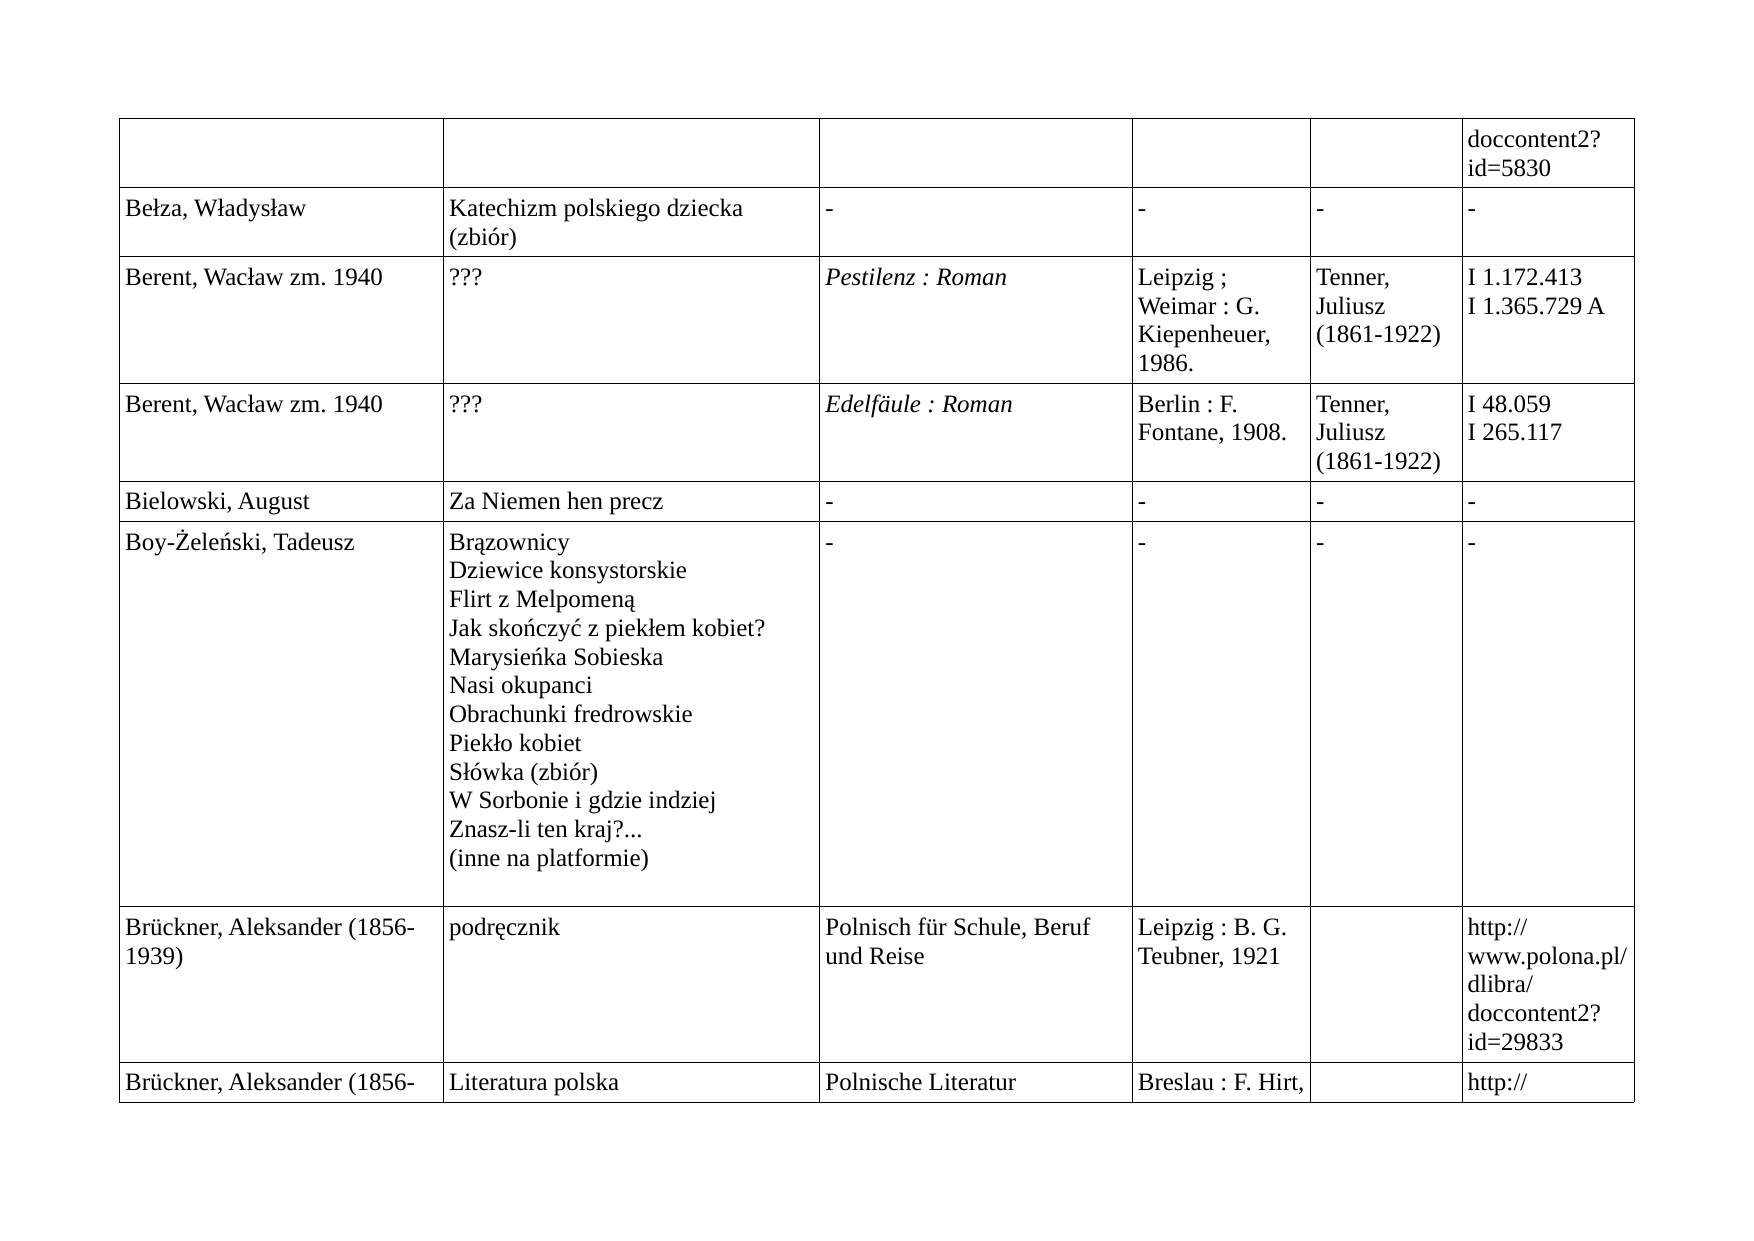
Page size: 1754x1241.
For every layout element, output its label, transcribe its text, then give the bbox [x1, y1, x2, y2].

table_cell [1311, 907, 1462, 1062]
table_cell Breslau : F. Hirt, [1133, 1063, 1310, 1102]
table_cell Pestilenz : Roman [820, 257, 1132, 383]
table_cell - [1463, 522, 1634, 906]
table_cell Brązownicy Dziewice konsystorskie Flirt z Melpomeną Jak skończyć z piekłem kobiet? Marysieńka Sobieska Nasi okupanci Obrachunki fredrowskie Piekło kobiet Słówka (zbiór) W Sorbonie i gdzie indziej Znasz-li ten kraj?... (inne na platformie) [444, 522, 819, 906]
table_cell - [1133, 482, 1310, 521]
table_cell I 48.059 I 265.117 [1463, 384, 1634, 481]
table_cell [444, 119, 819, 187]
table_cell Polnische Literatur [820, 1063, 1132, 1102]
table_cell Katechizm polskiego dziecka (zbiór) [444, 188, 819, 256]
table_cell - [1311, 188, 1462, 256]
table_cell Tenner, Juliusz (1861-1922) [1311, 257, 1462, 383]
table_cell Literatura polska [444, 1063, 819, 1102]
table_cell doccontent2?id=5830 [1463, 119, 1634, 187]
table_cell - [1311, 522, 1462, 906]
table_cell http:// [1463, 1063, 1634, 1102]
table_cell Bielowski, August [120, 482, 443, 521]
table_cell Edelfäule : Roman [820, 384, 1132, 481]
table_cell - [820, 188, 1132, 256]
table_cell - [820, 482, 1132, 521]
table_cell - [1133, 188, 1310, 256]
table_cell I 1.172.413 I 1.365.729 A [1463, 257, 1634, 383]
table_cell Berlin : F. Fontane, 1908. [1133, 384, 1310, 481]
table_cell Brückner, Aleksander (1856-1939) [120, 907, 443, 1062]
table_cell Leipzig ; Weimar : G. Kiepenheuer, 1986. [1133, 257, 1310, 383]
table_cell Brückner, Aleksander (1856- [120, 1063, 443, 1102]
table_cell [1311, 119, 1462, 187]
table_cell Berent, Wacław zm. 1940 [120, 257, 443, 383]
table_cell [120, 119, 443, 187]
table_cell [1133, 119, 1310, 187]
table_cell Polnisch für Schule, Beruf und Reise [820, 907, 1132, 1062]
table_cell [1311, 1063, 1462, 1102]
table_cell Leipzig : B. G. Teubner, 1921 [1133, 907, 1310, 1062]
table_cell podręcznik [444, 907, 819, 1062]
table_cell Bełza, Władysław [120, 188, 443, 256]
table_cell - [1463, 188, 1634, 256]
table_cell ??? [444, 257, 819, 383]
table_cell Za Niemen hen precz [444, 482, 819, 521]
table_cell Tenner, Juliusz (1861-1922) [1311, 384, 1462, 481]
table_cell - [1133, 522, 1310, 906]
table_cell - [820, 522, 1132, 906]
table_cell [820, 119, 1132, 187]
table_cell - [1463, 482, 1634, 521]
table_cell http://www.polona.pl/dlibra/doccontent2?id=29833 [1463, 907, 1634, 1062]
table_cell - [1311, 482, 1462, 521]
table_cell ??? [444, 384, 819, 481]
table_cell Boy-Żeleński, Tadeusz [120, 522, 443, 906]
table_cell Berent, Wacław zm. 1940 [120, 384, 443, 481]
